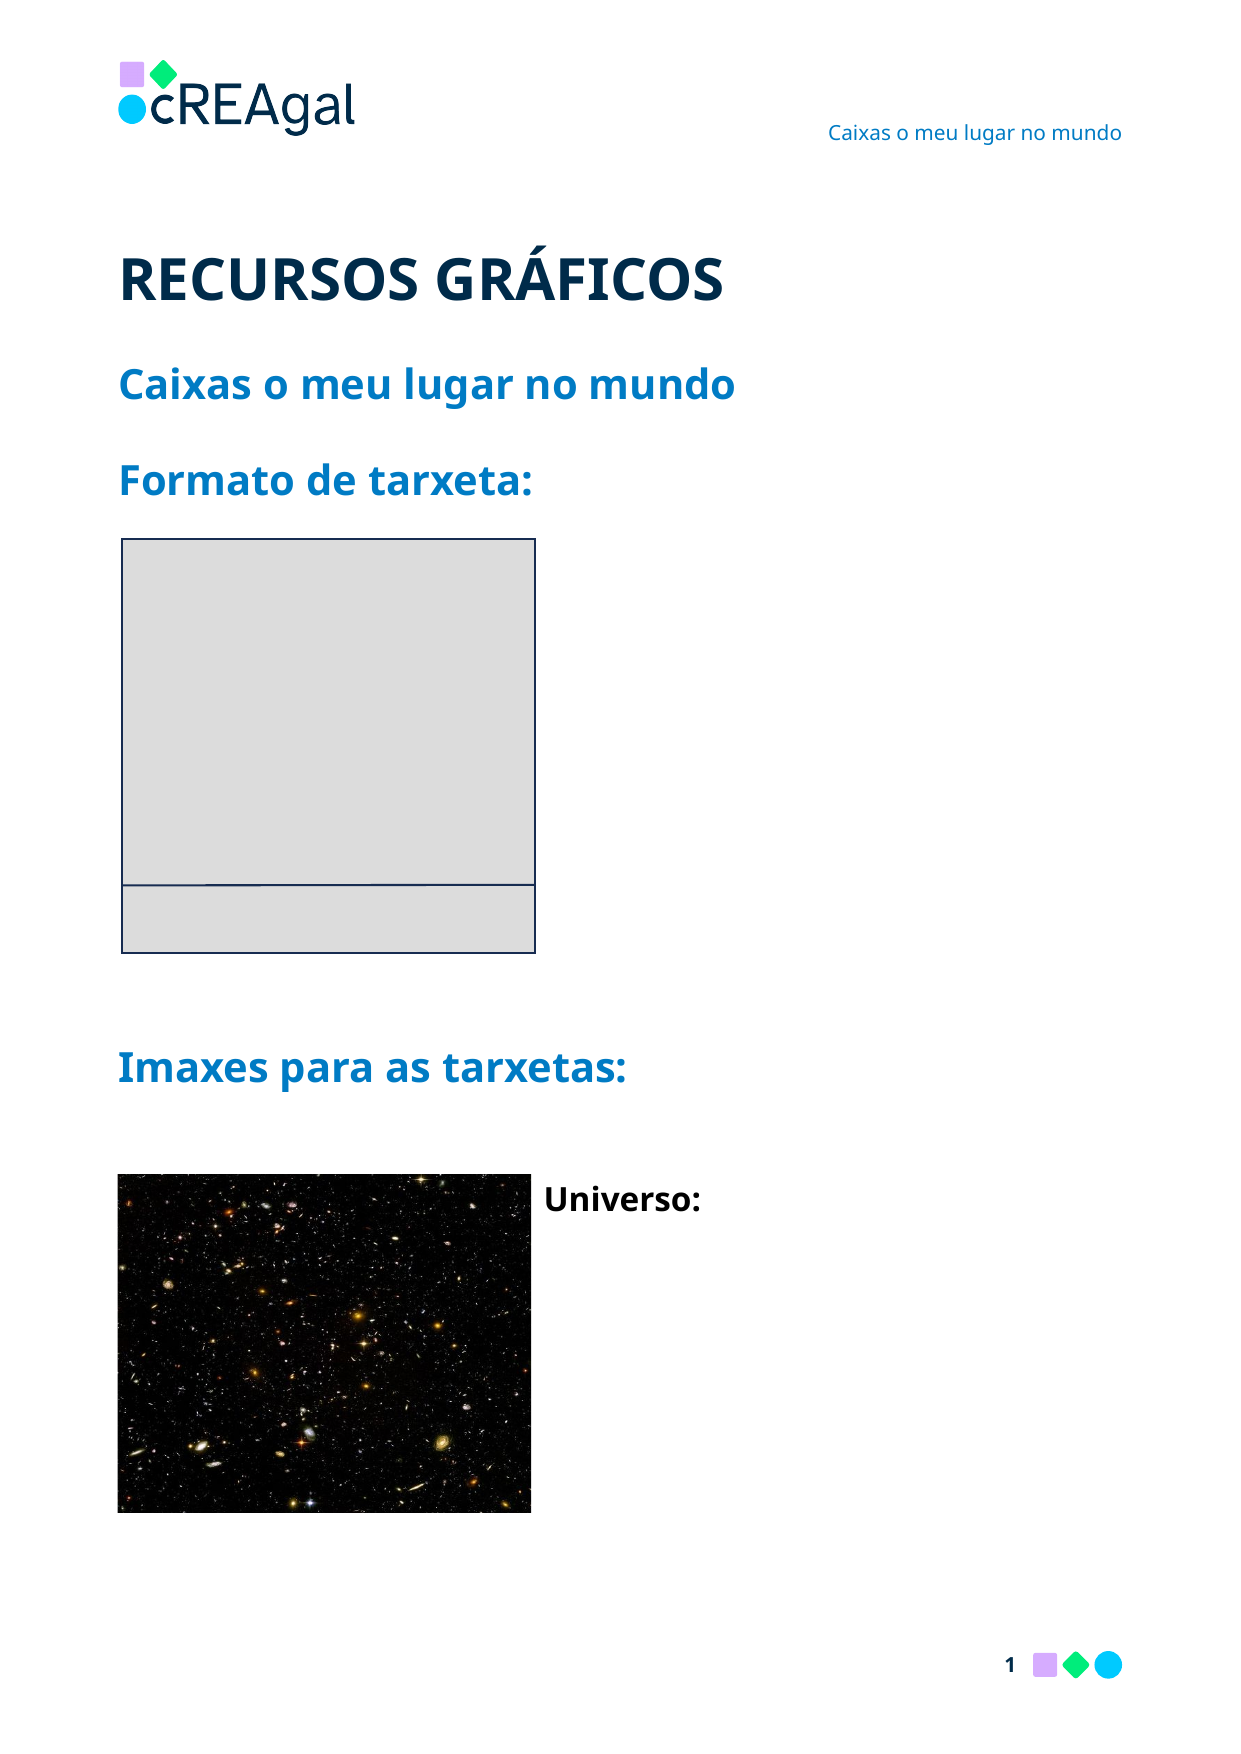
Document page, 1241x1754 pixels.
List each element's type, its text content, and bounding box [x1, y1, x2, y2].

subtitle Formato de tarxeta: [118, 451, 1122, 508]
picture [118, 60, 355, 136]
list RECURSOS GRÁFICOS [118, 238, 1122, 318]
subtitle Caixas o meu lugar no mundo [118, 354, 1122, 411]
subtitle Imaxes para as tarxetas: [118, 1038, 1122, 1095]
picture [117, 1174, 532, 1513]
